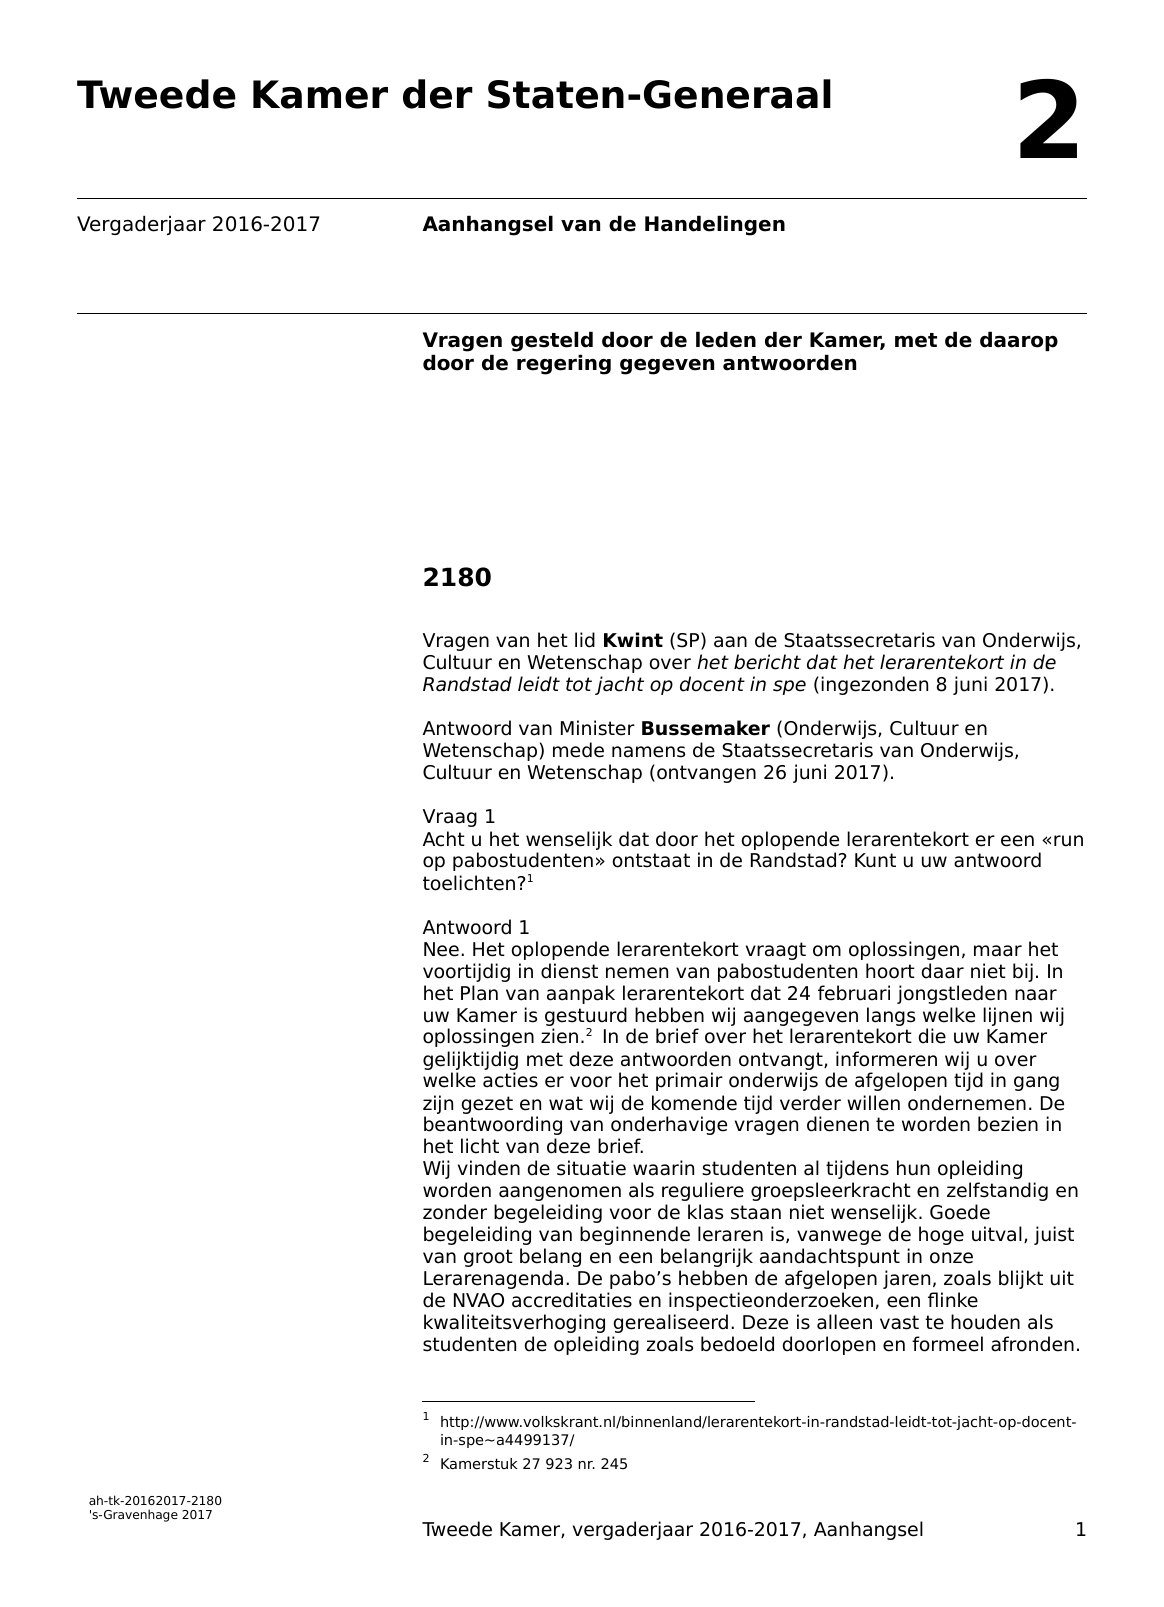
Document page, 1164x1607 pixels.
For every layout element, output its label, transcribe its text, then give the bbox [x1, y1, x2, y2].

text Vraag 1 [422, 806, 1087, 828]
table_header Tweede Kamer der Staten-Generaal [77, 59, 886, 198]
text 2180 [422, 563, 1087, 592]
table_header 2 [886, 59, 1087, 198]
text Vragen van het lid Kwint (SP) aan de Staatssecretaris van Onderwijs, Cultuur en Wetenschap over het bericht dat het lerarentekort in de Randstad leidt tot jacht op docent in spe (ingezonden 8 juni 2017). [422, 630, 1087, 696]
text Wij vinden de situatie waarin studenten al tijdens hun opleiding worden aangenomen als reguliere groepsleerkracht en zelfstandig en zonder begeleiding voor de klas staan niet wenselijk. Goede begeleiding van beginnende leraren is, vanwege de hoge uitval, juist van groot belang en een belangrijk aandachtspunt in onze Lerarenagenda. De pabo’s hebben de afgelopen jaren, zoals blijkt uit de NVAO accreditaties en inspectieonderzoeken, een flinke kwaliteitsverhoging gerealiseerd. Deze is alleen vast te houden als studenten de opleiding zoals bedoeld doorlopen en formeel afronden. [422, 1158, 1087, 1356]
text Nee. Het oplopende lerarentekort vraagt om oplossingen, maar het voortijdig in dienst nemen van pabostudenten hoort daar niet bij. In het Plan van aanpak lerarentekort dat 24 februari jongstleden naar uw Kamer is gestuurd hebben wij aangegeven langs welke lijnen wij oplossingen zien. In de brief over het lerarentekort die uw Kamer gelijktijdig met deze antwoorden ontvangt, informeren wij u over welke acties er voor het primair onderwijs de afgelopen tijd in gang zijn gezet en wat wij de komende tijd verder willen ondernemen. De beantwoording van onderhavige vragen dienen te worden bezien in het licht van deze brief. [422, 938, 1087, 1158]
table_cell [77, 314, 422, 375]
text Antwoord van Minister Bussemaker (Onderwijs, Cultuur en Wetenschap) mede namens de Staatssecretaris van Onderwijs, Cultuur en Wetenschap (ontvangen 26 juni 2017). [422, 718, 1087, 784]
text Antwoord 1 [422, 917, 1087, 938]
table_cell Vragen gesteld door de leden der Kamer, met de daarop door de regering gegeven antwoorden [422, 314, 1087, 375]
table_cell Vergaderjaar 2016-2017 [77, 199, 422, 313]
table_cell Aanhangsel van de Handelingen [422, 199, 1087, 313]
text 's-Gravenhage 2017 [88, 1508, 323, 1522]
text http://www.volkskrant.nl/binnenland/lerarentekort-in-randstad-leidt-tot-jacht-op-docent-in-spe~a4499137/ [422, 1410, 1087, 1449]
text Kamerstuk 27 923 nr. 245 [422, 1452, 1087, 1474]
text ah-tk-20162017-2180 [88, 1494, 323, 1508]
text Acht u het wenselijk dat door het oplopende lerarentekort er een «run op pabostudenten» ontstaat in de Randstad? Kunt u uw antwoord toelichten? [422, 828, 1087, 894]
